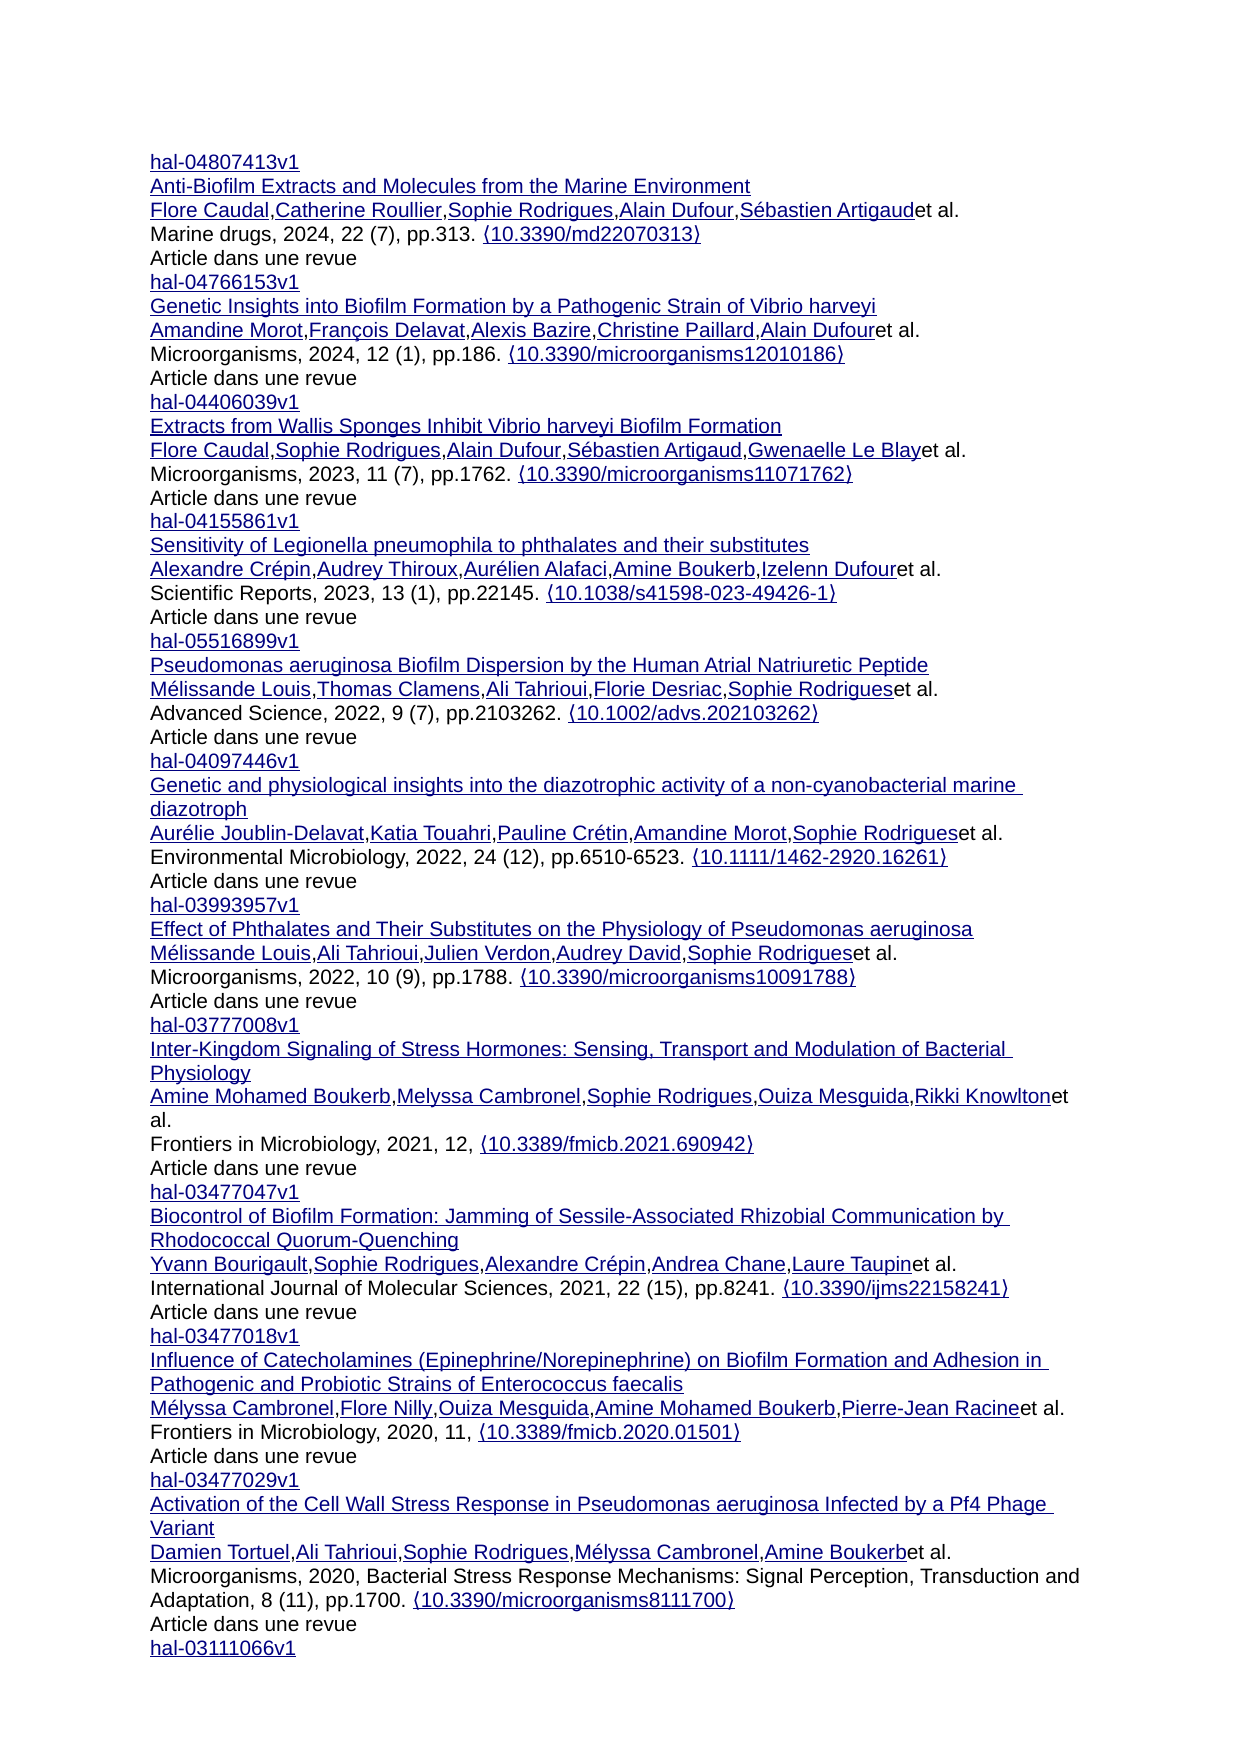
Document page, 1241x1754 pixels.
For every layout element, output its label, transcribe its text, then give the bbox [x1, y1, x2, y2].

table_cell Influence of Catecholamines (Epinephrine/Norepinephrine) on Biofilm Formation and Adhesion in Pathogenic and Probiotic Strains of Enterococcus faecalis Mélyssa Cambronel,Flore Nilly,Ouiza Mesguida,Amine Mohamed Boukerb,Pierre-Jean Racineet al. Frontiers in Microbiology, 2020, 11, ⟨10.3389/fmicb.2020.01501⟩ Article dans une revue hal-03477029v1 [150, 1348, 1090, 1492]
table_cell Activation of the Cell Wall Stress Response in Pseudomonas aeruginosa Infected by a Pf4 Phage Variant Damien Tortuel,Ali Tahrioui,Sophie Rodrigues,Mélyssa Cambronel,Amine Boukerbet al. Microorganisms, 2020, Bacterial Stress Response Mechanisms: Signal Perception, Transduction and Adaptation, 8 (11), pp.1700. ⟨10.3390/microorganisms8111700⟩ Article dans une revue hal-03111066v1 [150, 1492, 1090, 1659]
table_cell Pseudomonas aeruginosa Biofilm Dispersion by the Human Atrial Natriuretic Peptide Mélissande Louis,Thomas Clamens,Ali Tahrioui,Florie Desriac,Sophie Rodrigueset al. Advanced Science, 2022, 9 (7), pp.2103262. ⟨10.1002/advs.202103262⟩ Article dans une revue hal-04097446v1 [150, 653, 1090, 773]
table_cell Anti-Biofilm Extracts and Molecules from the Marine Environment Flore Caudal,Catherine Roullier,Sophie Rodrigues,Alain Dufour,Sébastien Artigaudet al. Marine drugs, 2024, 22 (7), pp.313. ⟨10.3390/md22070313⟩ Article dans une revue hal-04766153v1 [150, 174, 1090, 294]
table_cell Genetic Insights into Biofilm Formation by a Pathogenic Strain of Vibrio harveyi Amandine Morot,François Delavat,Alexis Bazire,Christine Paillard,Alain Dufouret al. Microorganisms, 2024, 12 (1), pp.186. ⟨10.3390/microorganisms12010186⟩ Article dans une revue hal-04406039v1 [150, 294, 1090, 413]
table_cell Sensitivity of Legionella pneumophila to phthalates and their substitutes Alexandre Crépin,Audrey Thiroux,Aurélien Alafaci,Amine Boukerb,Izelenn Dufouret al. Scientific Reports, 2023, 13 (1), pp.22145. ⟨10.1038/s41598-023-49426-1⟩ Article dans une revue hal-05516899v1 [150, 533, 1090, 653]
table_cell Extracts from Wallis Sponges Inhibit Vibrio harveyi Biofilm Formation Flore Caudal,Sophie Rodrigues,Alain Dufour,Sébastien Artigaud,Gwenaelle Le Blayet al. Microorganisms, 2023, 11 (7), pp.1762. ⟨10.3390/microorganisms11071762⟩ Article dans une revue hal-04155861v1 [150, 414, 1090, 533]
table_cell Inter-Kingdom Signaling of Stress Hormones: Sensing, Transport and Modulation of Bacterial Physiology Amine Mohamed Boukerb,Melyssa Cambronel,Sophie Rodrigues,Ouiza Mesguida,Rikki Knowltonet al. Frontiers in Microbiology, 2021, 12, ⟨10.3389/fmicb.2021.690942⟩ Article dans une revue hal-03477047v1 [150, 1036, 1090, 1204]
table_cell Genetic and physiological insights into the diazotrophic activity of a non-cyanobacterial marine diazotroph Aurélie Joublin-Delavat,Katia Touahri,Pauline Crétin,Amandine Morot,Sophie Rodrigueset al. Environmental Microbiology, 2022, 24 (12), pp.6510-6523. ⟨10.1111/1462-2920.16261⟩ Article dans une revue hal-03993957v1 [150, 773, 1090, 917]
table_cell Biocontrol of Biofilm Formation: Jamming of Sessile-Associated Rhizobial Communication by Rhodococcal Quorum-Quenching Yvann Bourigault,Sophie Rodrigues,Alexandre Crépin,Andrea Chane,Laure Taupinet al. International Journal of Molecular Sciences, 2021, 22 (15), pp.8241. ⟨10.3390/ijms22158241⟩ Article dans une revue hal-03477018v1 [150, 1204, 1090, 1348]
table_cell Effect of Phthalates and Their Substitutes on the Physiology of Pseudomonas aeruginosa Mélissande Louis,Ali Tahrioui,Julien Verdon,Audrey David,Sophie Rodrigueset al. Microorganisms, 2022, 10 (9), pp.1788. ⟨10.3390/microorganisms10091788⟩ Article dans une revue hal-03777008v1 [150, 917, 1090, 1036]
table_cell hal-04807413v1 [150, 150, 1090, 174]
